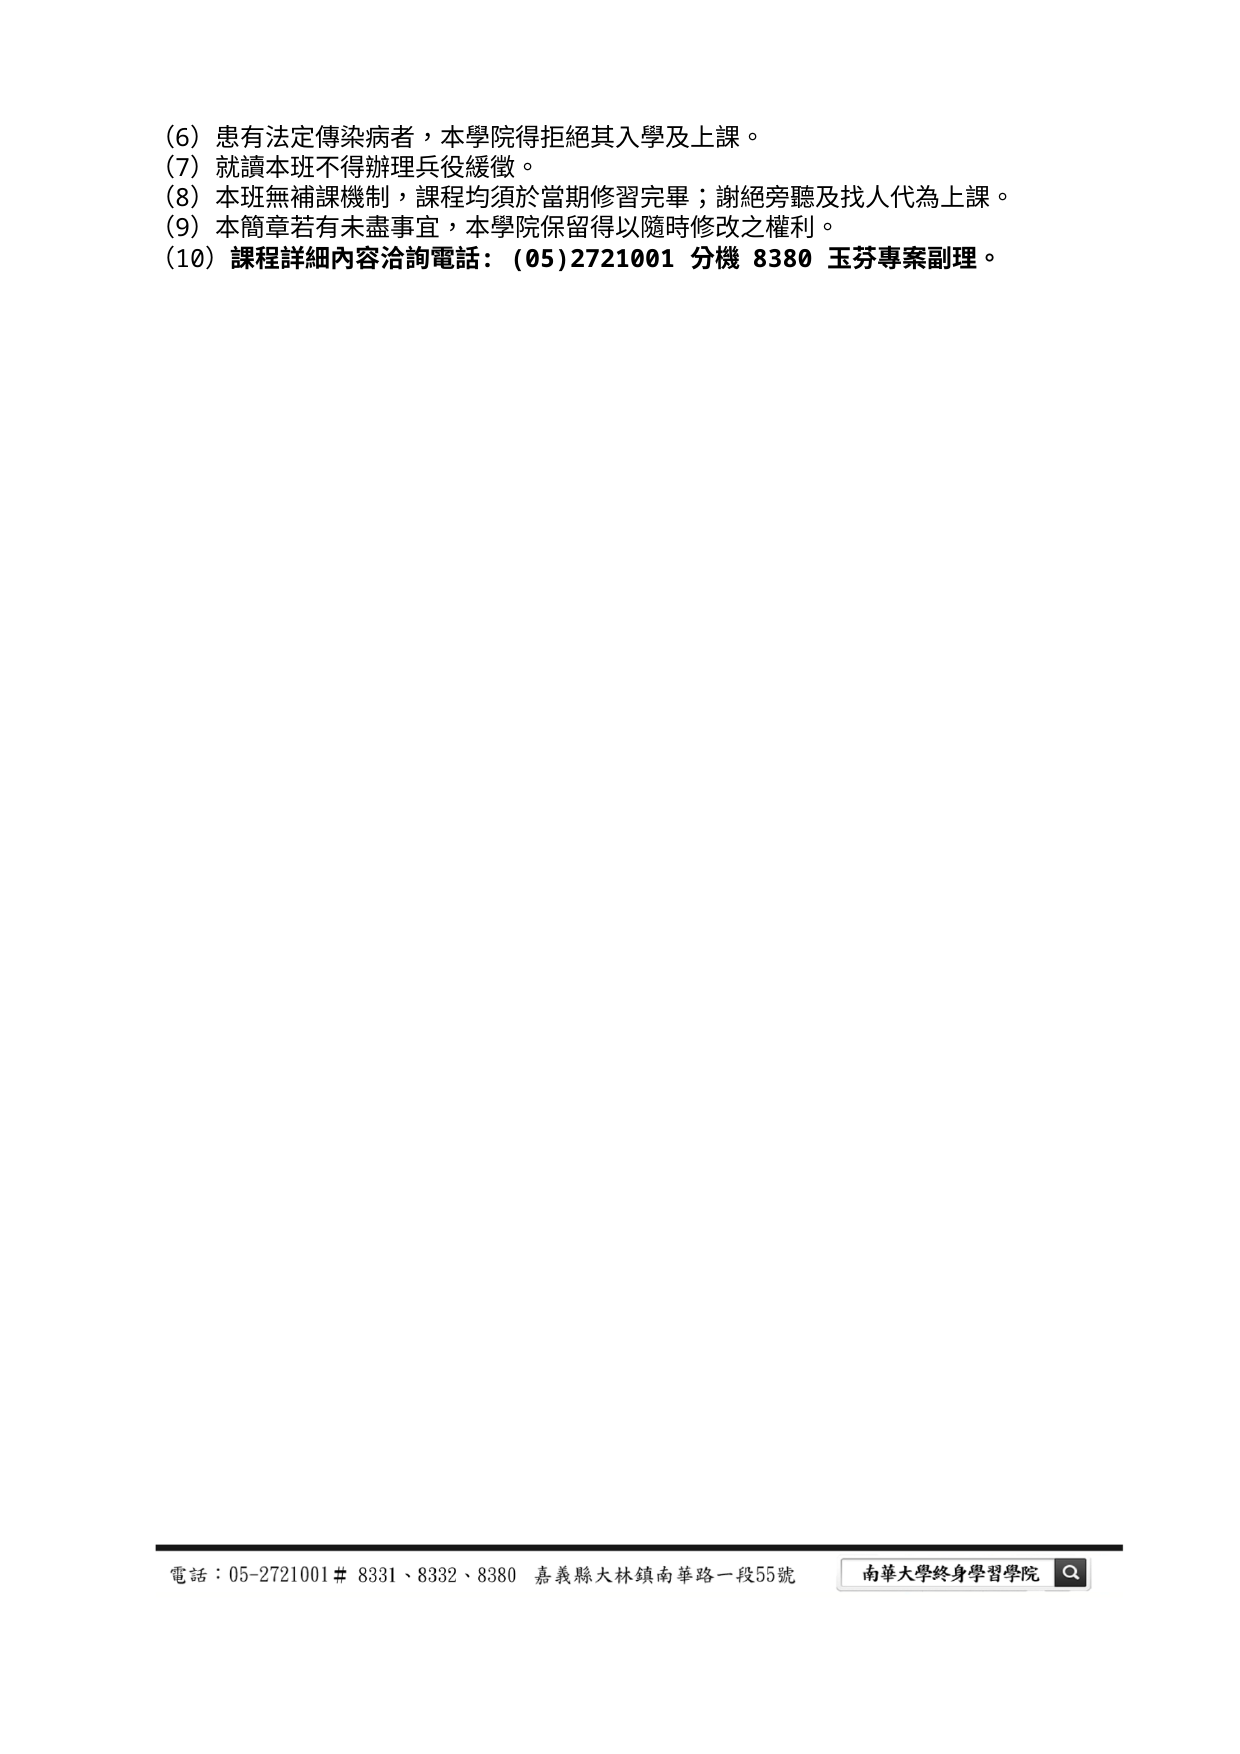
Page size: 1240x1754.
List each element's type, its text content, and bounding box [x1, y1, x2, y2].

text （10）課程詳細內容洽詢電話: (05)2721001 分機 8380 玉芬專案副理。 [150, 243, 1135, 273]
text （9）本簡章若有未盡事宜，本學院保留得以隨時修改之權利。 [150, 213, 1135, 243]
text （7）就讀本班不得辦理兵役緩徵。 [150, 152, 1135, 182]
text （6）患有法定傳染病者，本學院得拒絕其入學及上課。 [150, 122, 1135, 152]
text （8）本班無補課機制，課程均須於當期修習完畢；謝絕旁聽及找人代為上課。 [150, 182, 1135, 213]
